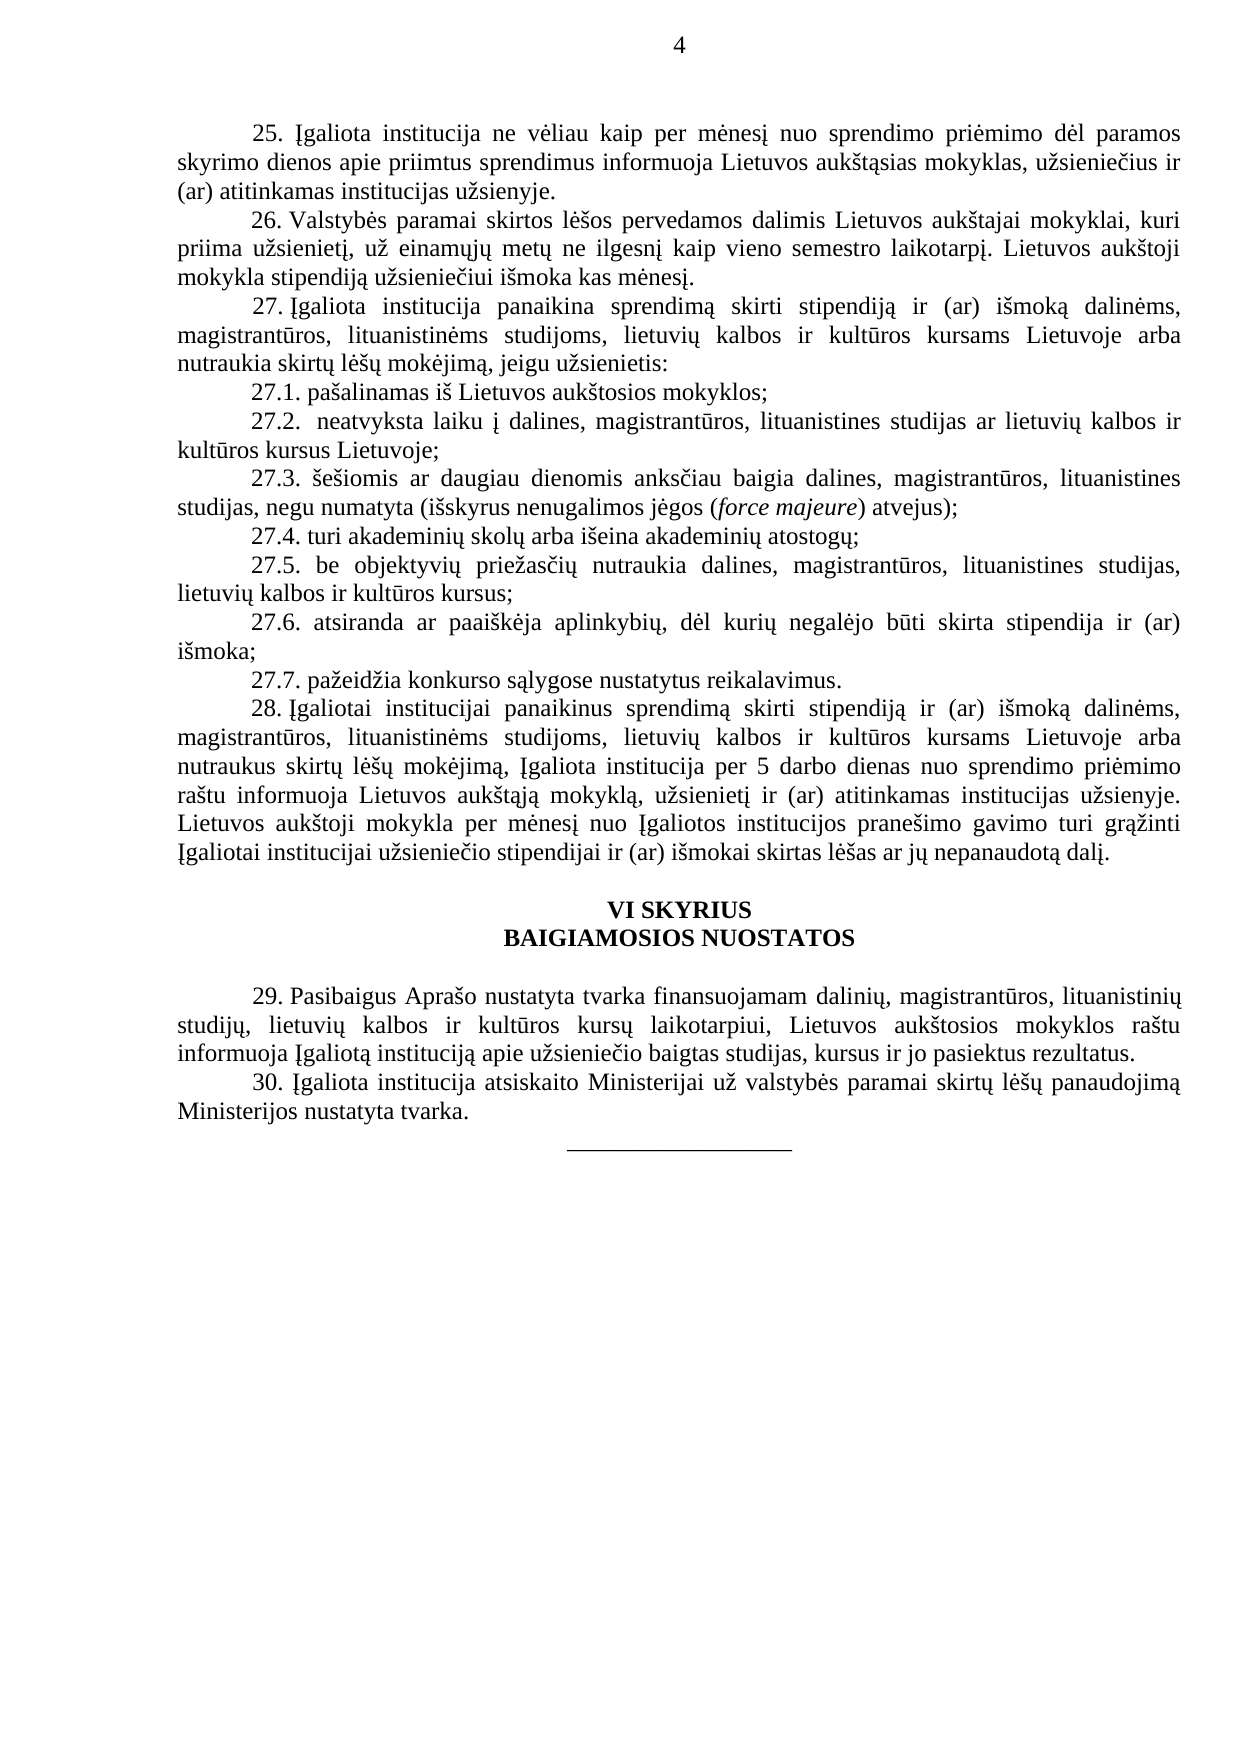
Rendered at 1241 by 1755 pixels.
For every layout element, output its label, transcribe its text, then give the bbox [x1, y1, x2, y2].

text 27. Įgaliota institucija panaikina sprendimą skirti stipendiją ir (ar) išmoką dalinėms, magistrantūros, lituanistinėms studijoms, lietuvių kalbos ir kultūros kursams Lietuvoje arba nutraukia skirtų lėšų mokėjimą, jeigu užsienietis: [177, 291, 1182, 377]
text 30. Įgaliota institucija atsiskaito Ministerijai už valstybės paramai skirtų lėšų panaudojimą Ministerijos nustatyta tvarka. [177, 1067, 1182, 1125]
text 25. Įgaliota institucija ne vėliau kaip per mėnesį nuo sprendimo priėmimo dėl paramos skyrimo dienos apie priimtus sprendimus informuoja Lietuvos aukštąsias mokyklas, užsieniečius ir (ar) atitinkamas institucijas užsienyje. [177, 118, 1182, 205]
text 27.1. pašalinamas iš Lietuvos aukštosios mokyklos; [177, 377, 1182, 406]
text 27.6. atsiranda ar paaiškėja aplinkybių, dėl kurių negalėjo būti skirta stipendija ir (ar) išmoka; [177, 607, 1182, 665]
text 26. Valstybės paramai skirtos lėšos pervedamos dalimis Lietuvos aukštajai mokyklai, kuri priima užsienietį, už einamųjų metų ne ilgesnį kaip vieno semestro laikotarpį. Lietuvos aukštoji mokykla stipendiją užsieniečiui išmoka kas mėnesį. [177, 205, 1182, 291]
text 28. Įgaliotai institucijai panaikinus sprendimą skirti stipendiją ir (ar) išmoką dalinėms, magistrantūros, lituanistinėms studijoms, lietuvių kalbos ir kultūros kursams Lietuvoje arba nutraukus skirtų lėšų mokėjimą, Įgaliota institucija per 5 darbo dienas nuo sprendimo priėmimo raštu informuoja Lietuvos aukštąją mokyklą, užsienietį ir (ar) atitinkamas institucijas užsienyje. Lietuvos aukštoji mokykla per mėnesį nuo Įgaliotos institucijos pranešimo gavimo turi grąžinti Įgaliotai institucijai užsieniečio stipendijai ir (ar) išmokai skirtas lėšas ar jų nepanaudotą dalį. [177, 693, 1182, 866]
text 29. Pasibaigus Aprašo nustatyta tvarka finansuojamam dalinių, magistrantūros, lituanistinių studijų, lietuvių kalbos ir kultūros kursų laikotarpiui, Lietuvos aukštosios mokyklos raštu informuoja Įgaliotą instituciją apie užsieniečio baigtas studijas, kursus ir jo pasiektus rezultatus. [177, 981, 1182, 1067]
text 27.2. neatvyksta laiku į dalines, magistrantūros, lituanistines studijas ar lietuvių kalbos ir kultūros kursus Lietuvoje; [177, 406, 1182, 463]
text 27.5. be objektyvių priežasčių nutraukia dalines, magistrantūros, lituanistines studijas, lietuvių kalbos ir kultūros kursus; [177, 550, 1182, 607]
text 27.4. turi akademinių skolų arba išeina akademinių atostogų; [177, 521, 1182, 550]
text VI SKYRIUS [177, 895, 1182, 923]
text 27.7. pažeidžia konkurso sąlygose nustatytus reikalavimus. [177, 665, 1182, 693]
text __________________ [177, 1125, 1182, 1153]
text 27.3. šešiomis ar daugiau dienomis anksčiau baigia dalines, magistrantūros, lituanistines studijas, negu numatyta (išskyrus nenugalimos jėgos (force majeure) atvejus); [177, 463, 1182, 521]
text BAIGIAMOSIOS NUOSTATOS [177, 923, 1182, 952]
